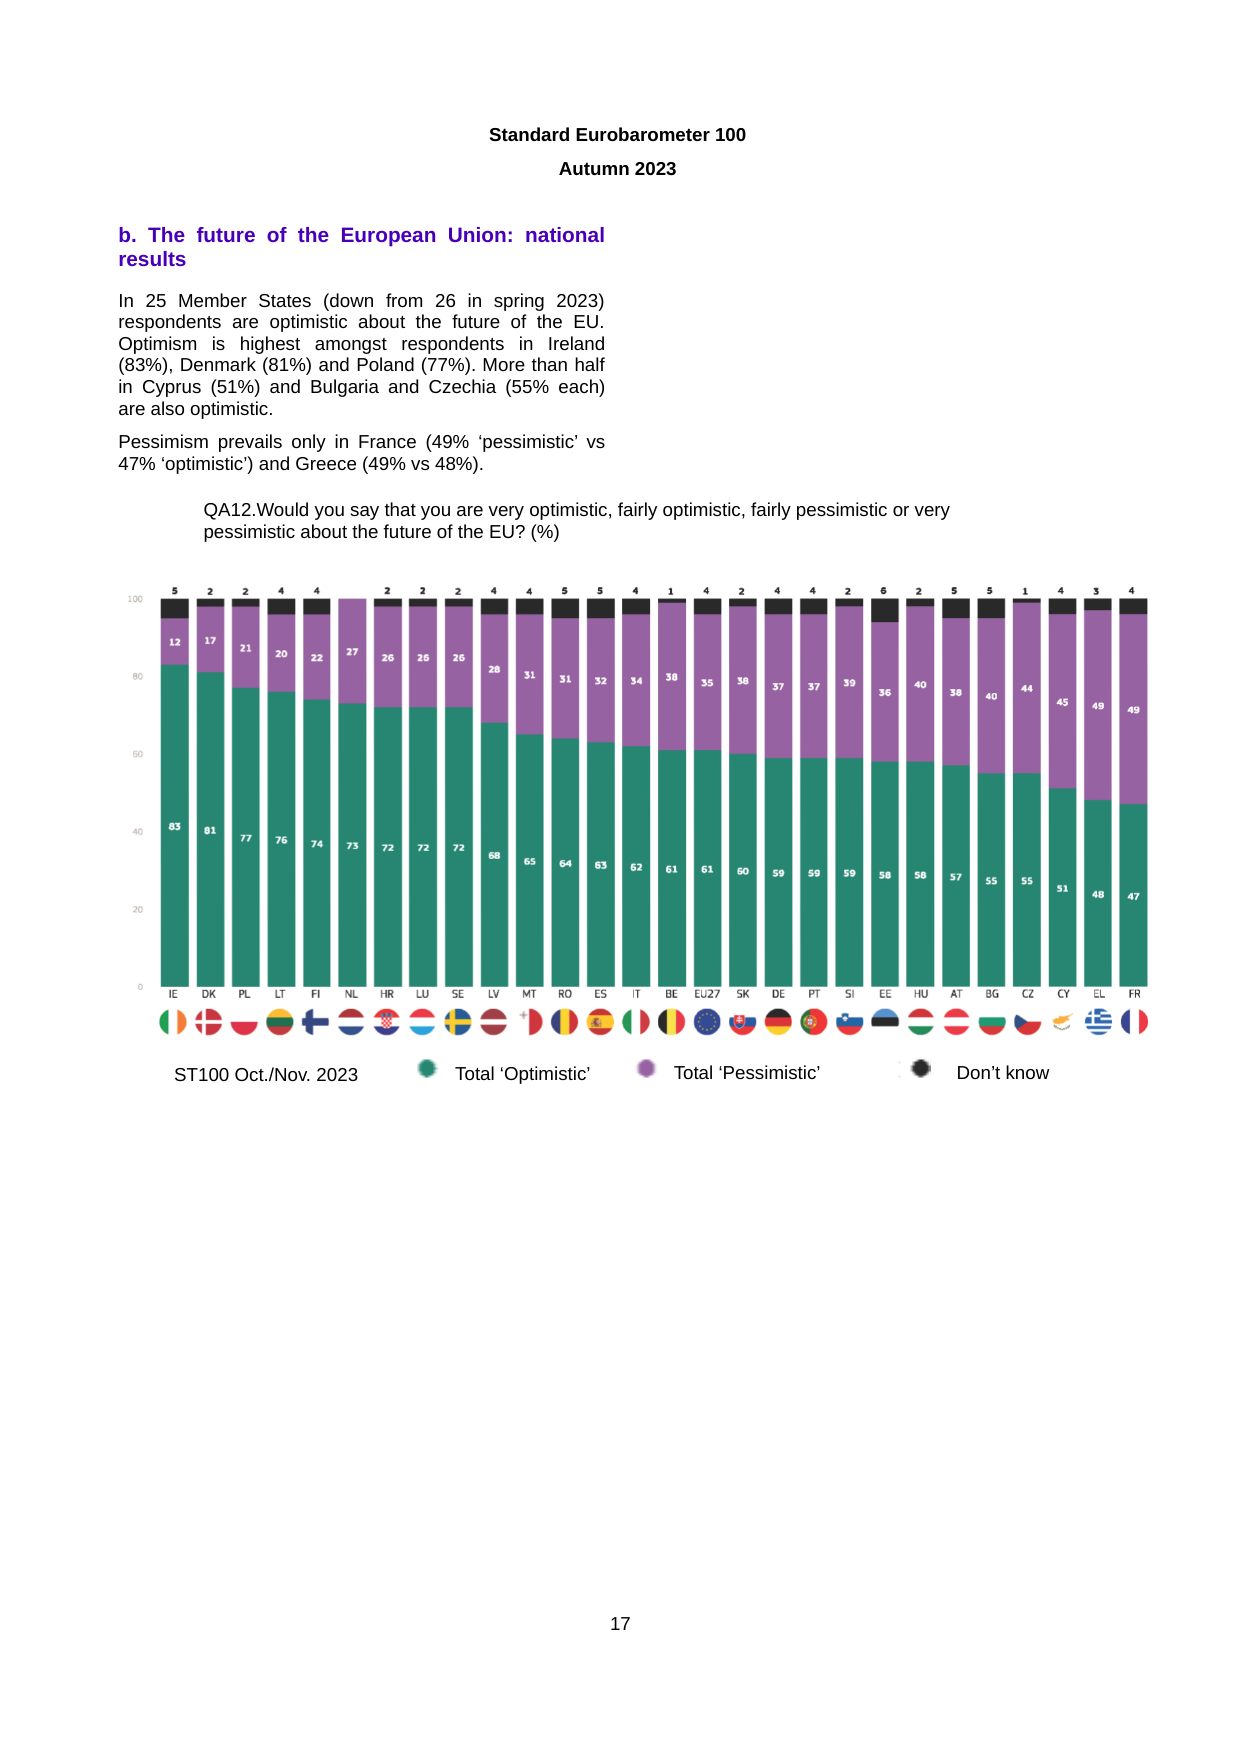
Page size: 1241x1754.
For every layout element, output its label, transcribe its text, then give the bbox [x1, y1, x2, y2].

picture [408, 1052, 931, 1082]
picture [118, 580, 1153, 1040]
text Pessimism prevails only in France (49% ‘pessimistic’ vs 47% ‘optimistic’) and Greece (49% vs 48%). [118, 431, 605, 474]
text In 25 Member States (down from 26 in spring 2023) respondents are optimistic about the future of the EU. Optimism is highest amongst respondents in Ireland (83%), Denmark (81%) and Poland (77%). More than half in Cyprus (51%) and Bulgaria and Czechia (55% each) are also optimistic. [118, 289, 605, 419]
subtitle b. The future of the European Union: national results [118, 223, 605, 271]
